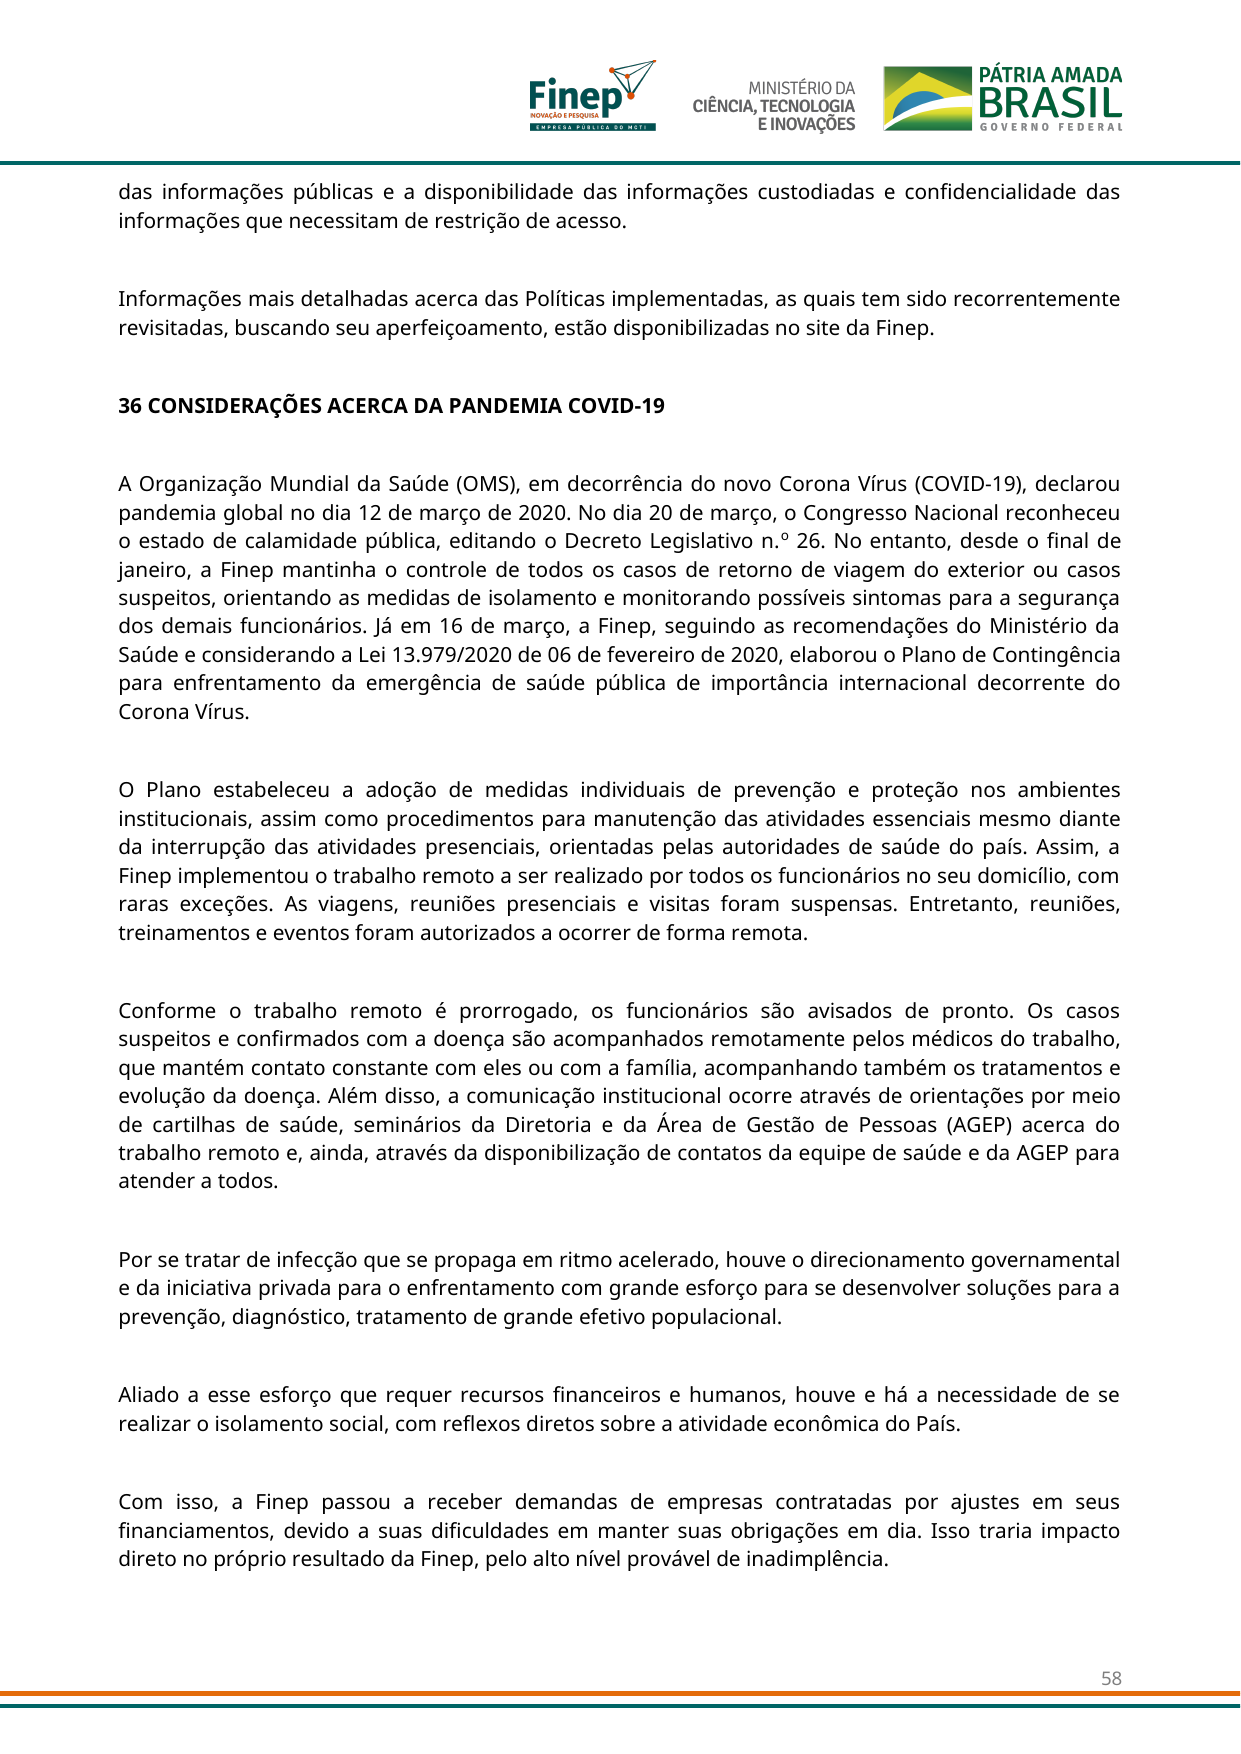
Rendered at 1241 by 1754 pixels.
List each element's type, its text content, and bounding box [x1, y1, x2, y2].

text Aliado a esse esforço que requer recursos financeiros e humanos, houve e há a necessidade de se realizar o isolamento social, com reflexos diretos sobre a atividade econômica do País. [118, 1380, 1122, 1437]
text Por se tratar de infecção que se propaga em ritmo acelerado, houve o direcionamento governamental e da iniciativa privada para o enfrentamento com grande esforço para se desenvolver soluções para a prevenção, diagnóstico, tratamento de grande efetivo populacional. [118, 1245, 1122, 1330]
text Com isso, a Finep passou a receber demandas de empresas contratadas por ajustes em seus financiamentos, devido a suas dificuldades em manter suas obrigações em dia. Isso traria impacto direto no próprio resultado da Finep, pelo alto nível provável de inadimplência. [118, 1487, 1122, 1573]
subtitle 36 CONSIDERAÇÕES ACERCA DA PANDEMIA COVID-19 [118, 391, 1122, 419]
text das informações públicas e a disponibilidade das informações custodiadas e confidencialidade das informações que necessitam de restrição de acesso. [118, 177, 1122, 234]
text Informações mais detalhadas acerca das Políticas implementadas, as quais tem sido recorrentemente revisitadas, buscando seu aperfeiçoamento, estão disponibilizadas no site da Finep. [118, 284, 1122, 341]
text Conforme o trabalho remoto é prorrogado, os funcionários são avisados de pronto. Os casos suspeitos e confirmados com a doença são acompanhados remotamente pelos médicos do trabalho, que mantém contato constante com eles ou com a família, acompanhando também os tratamentos e evolução da doença. Além disso, a comunicação institucional ocorre através de orientações por meio de cartilhas de saúde, seminários da Diretoria e da Área de Gestão de Pessoas (AGEP) acerca do trabalho remoto e, ainda, através da disponibilização de contatos da equipe de saúde e da AGEP para atender a todos. [118, 996, 1122, 1195]
text O Plano estabeleceu a adoção de medidas individuais de prevenção e proteção nos ambientes institucionais, assim como procedimentos para manutenção das atividades essenciais mesmo diante da interrupção das atividades presenciais, orientadas pelas autoridades de saúde do país. Assim, a Finep implementou o trabalho remoto a ser realizado por todos os funcionários no seu domicílio, com raras exceções. As viagens, reuniões presenciais e visitas foram suspensas. Entretanto, reuniões, treinamentos e eventos foram autorizados a ocorrer de forma remota. [118, 775, 1122, 946]
picture [530, 60, 1123, 134]
text A Organização Mundial da Saúde (OMS), em decorrência do novo Corona Vírus (COVID-19), declarou pandemia global no dia 12 de março de 2020. No dia 20 de março, o Congresso Nacional reconheceu o estado de calamidade pública, editando o Decreto Legislativo n.o 26. No entanto, desde o final de janeiro, a Finep mantinha o controle de todos os casos de retorno de viagem do exterior ou casos suspeitos, orientando as medidas de isolamento e monitorando possíveis sintomas para a segurança dos demais funcionários. Já em 16 de março, a Finep, seguindo as recomendações do Ministério da Saúde e considerando a Lei 13.979/2020 de 06 de fevereiro de 2020, elaborou o Plano de Contingência para enfrentamento da emergência de saúde pública de importância internacional decorrente do Corona Vírus. [118, 469, 1122, 725]
